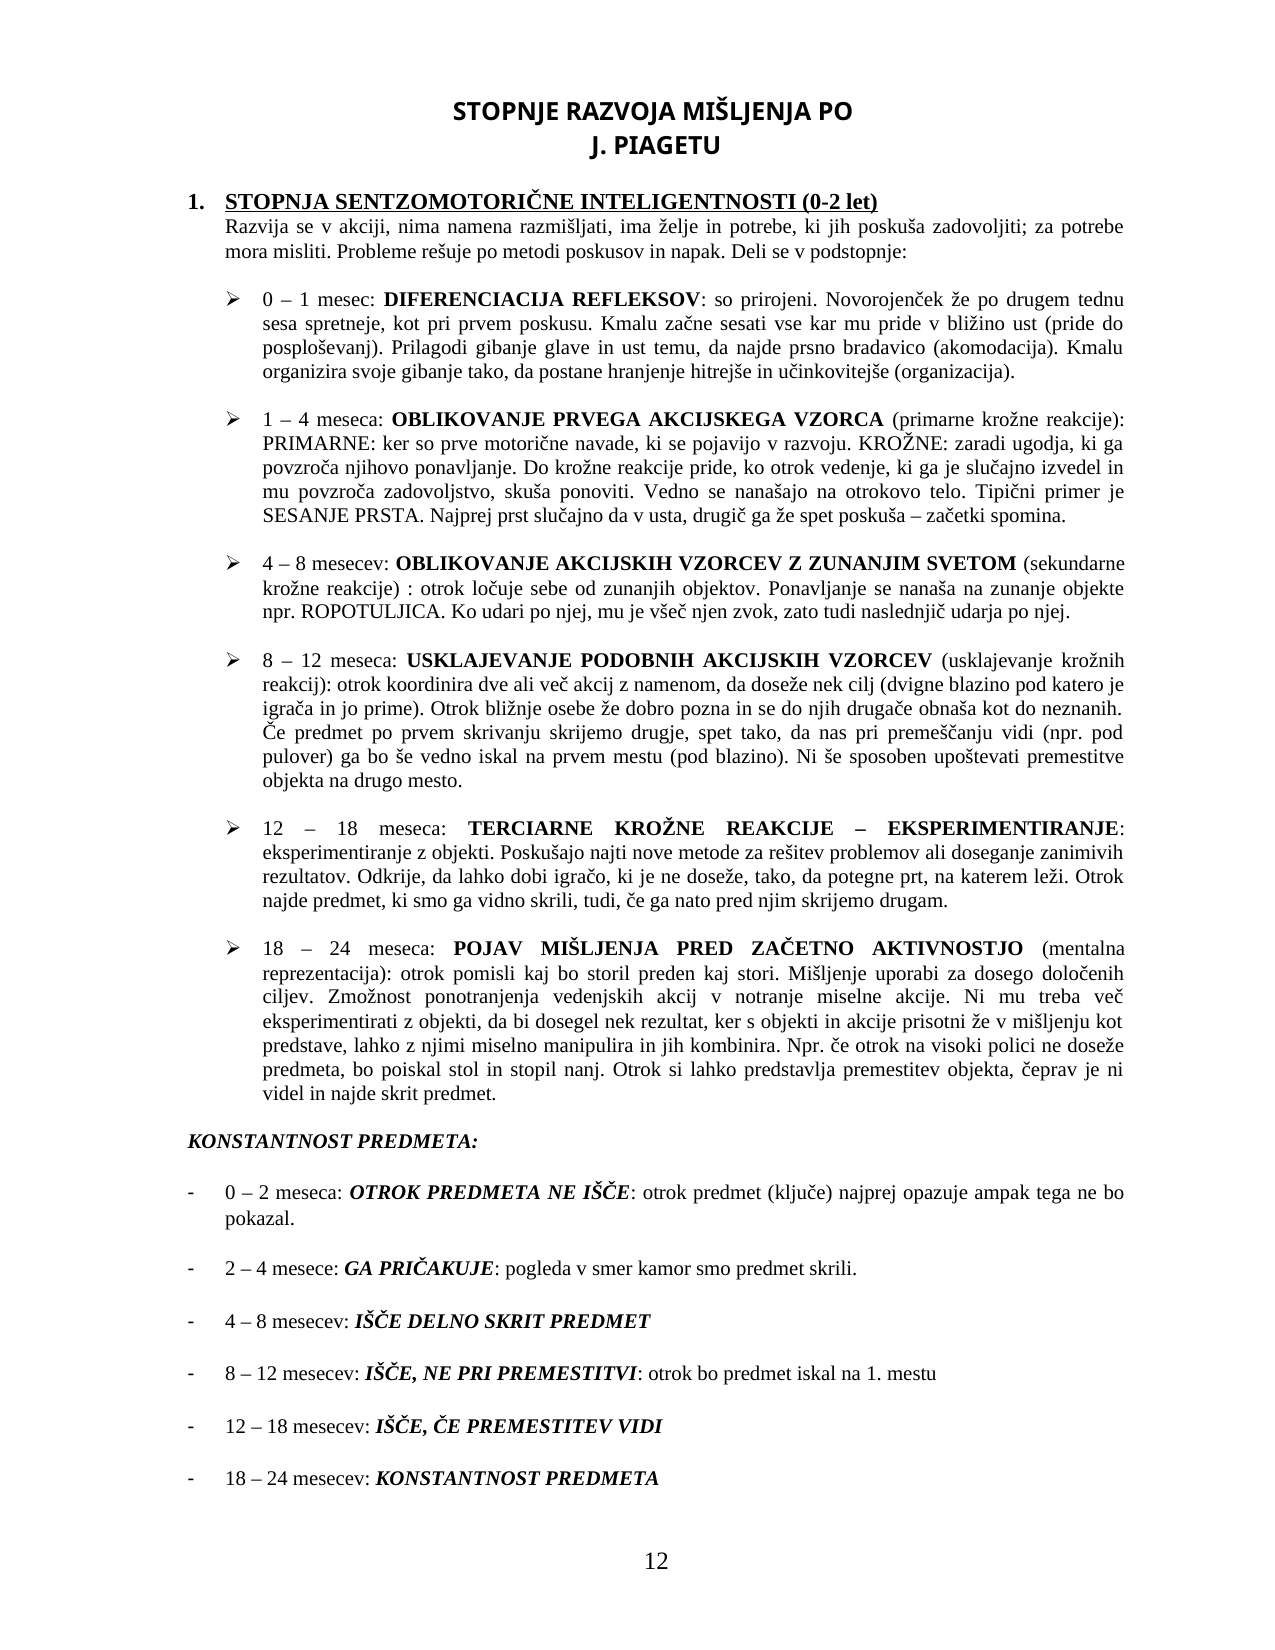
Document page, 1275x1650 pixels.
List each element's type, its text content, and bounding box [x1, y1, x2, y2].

list 0 – 2 meseca: OTROK PREDMETA NE IŠČE: otrok predmet (ključe) najprej opazuje ampak tega ne bo pokazal. [187, 1177, 1125, 1229]
list 0 – 1 mesec: DIFERENCIACIJA REFLEKSOV: so prirojeni. Novorojenček že po drugem tednu sesa spretneje, kot pri prvem poskusu. Kmalu začne sesati vse kar mu pride v bližino ust (pride do posploševanj). Prilagodi gibanje glave in ust temu, da najde prsno bradavico (akomodacija). Kmalu organizira svoje gibanje tako, da postane hranjenje hitrejše in učinkovitejše (organizacija). [225, 287, 1125, 383]
list 2 – 4 mesece: GA PRIČAKUJE: pogleda v smer kamor smo predmet skrili. [187, 1253, 1125, 1282]
text STOPNJE RAZVOJA MIŠLJENJA PO [187, 94, 1125, 128]
list 12 – 18 meseca: terciarne krožne reakcije – eksperimentiranje: eksperimentiranje z objekti. Poskušajo najti nove metode za rešitev problemov ali doseganje zanimivih rezultatov. Odkrije, da lahko dobi igračo, ki je ne doseže, tako, da potegne prt, na katerem leži. Otrok najde predmet, ki smo ga vidno skrili, tudi, če ga nato pred njim skrijemo drugam. [225, 816, 1125, 912]
list 12 – 18 mesecev: IŠČE, ČE PREMESTITEV VIDI [187, 1411, 1125, 1439]
text J. PIAGETU [187, 128, 1125, 162]
list 8 – 12 meseca: USKLAJEVANJE PODOBNIH AKCIJSKIH VZORCEV (usklajevanje krožnih reakcij): otrok koordinira dve ali več akcij z namenom, da doseže nek cilj (dvigne blazino pod katero je igrača in jo prime). Otrok bližnje osebe že dobro pozna in se do njih drugače obnaša kot do neznanih. Če predmet po prvem skrivanju skrijemo drugje, spet tako, da nas pri premeščanju vidi (npr. pod pulover) ga bo še vedno iskal na prvem mestu (pod blazino). Ni še sposoben upoštevati premestitve objekta na drugo mesto. [225, 648, 1125, 792]
list 18 – 24 meseca: POJAV MIŠLJENJA PRED ZAČETNO AKTIVNOSTJO (mentalna reprezentacija): otrok pomisli kaj bo storil preden kaj stori. Mišljenje uporabi za dosego določenih ciljev. Zmožnost ponotranjenja vedenjskih akcij v notranje miselne akcije. Ni mu treba več eksperimentirati z objekti, da bi dosegel nek rezultat, ker s objekti in akcije prisotni že v mišljenju kot predstave, lahko z njimi miselno manipulira in jih kombinira. Npr. če otrok na visoki polici ne doseže predmeta, bo poiskal stol in stopil nanj. Otrok si lahko predstavlja premestitev objekta, čeprav je ni videl in najde skrit predmet. [225, 936, 1125, 1105]
list 1 – 4 meseca: OBLIKOVANJE PRVEGA AKCIJSKEGA VZORCA (primarne krožne reakcije): PRIMARNE: ker so prve motorične navade, ki se pojavijo v razvoju. KROŽNE: zaradi ugodja, ki ga povzroča njihovo ponavljanje. Do krožne reakcije pride, ko otrok vedenje, ki ga je slučajno izvedel in mu povzroča zadovoljstvo, skuša ponoviti. Vedno se nanašajo na otrokovo telo. Tipični primer je SESANJE PRSTA. Najprej prst slučajno da v usta, drugič ga že spet poskuša – začetki spomina. [225, 407, 1125, 527]
list 8 – 12 mesecev: IŠČE, NE PRI PREMESTITVI: otrok bo predmet iskal na 1. mestu [187, 1358, 1125, 1387]
list 4 – 8 mesecev: OBLIKOVANJE AKCIJSKIH VZORCEV Z ZUNANJIM SVETOM (sekundarne krožne reakcije) : otrok ločuje sebe od zunanjih objektov. Ponavljanje se nanaša na zunanje objekte npr. ROPOTULJICA. Ko udari po njej, mu je všeč njen zvok, zato tudi naslednjič udarja po njej. [225, 551, 1125, 623]
text KONSTANTNOST PREDMETA: [187, 1129, 1125, 1153]
text Razvija se v akciji, nima namena razmišljati, ima želje in potrebe, ki jih poskuša zadovoljiti; za potrebe mora misliti. Probleme rešuje po metodi poskusov in napak. Deli se v podstopnje: [225, 214, 1125, 263]
list STOPNJA SENTZOMOTORIČNE INTELIGENTNOSTI (0-2 let) [187, 188, 1125, 214]
list 4 – 8 mesecev: IŠČE DELNO SKRIT PREDMET [187, 1306, 1125, 1334]
list 18 – 24 mesecev: KONSTANTNOST PREDMETA [187, 1463, 1125, 1492]
